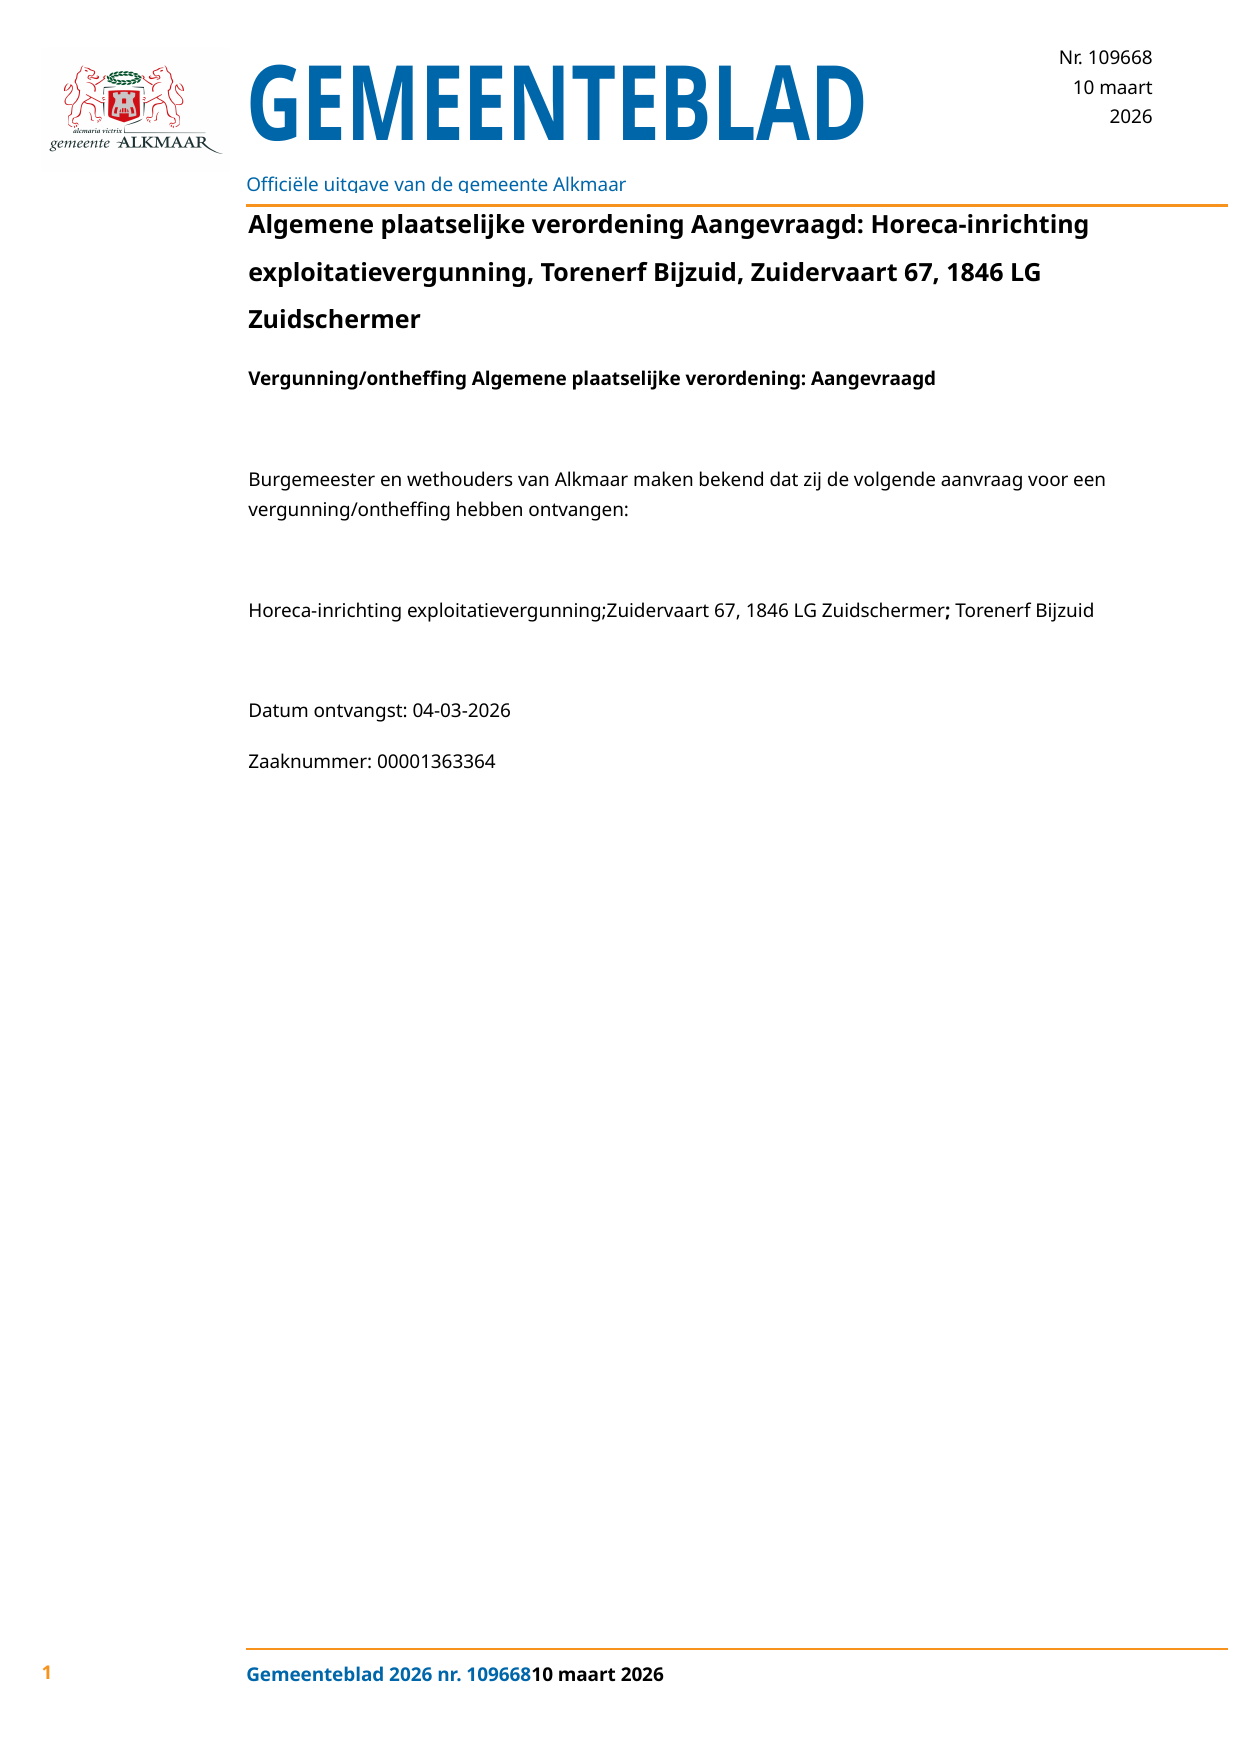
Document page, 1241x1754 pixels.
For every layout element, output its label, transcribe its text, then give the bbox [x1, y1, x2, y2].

text Burgemeester en wethouders van Alkmaar maken bekend dat zij de volgende aanvraag voor een vergunning/ontheffing hebben ontvangen: [248, 466, 1152, 522]
picture [41, 47, 231, 172]
text Vergunning/ontheffing Algemene plaatselijke verordening: Aangevraagd [248, 366, 1152, 391]
text Datum ontvangst: 04-03-2026 [248, 698, 1152, 723]
text Zaaknummer: 00001363364 [248, 748, 1152, 774]
text Algemene plaatselijke verordening Aangevraagd: Horeca-inrichting exploitatievergunning, Torenerf Bijzuid, Zuidervaart 67, 1846 LG Zuidschermer [248, 207, 1152, 336]
text Horeca-inrichting exploitatievergunning;Zuidervaart 67, 1846 LG Zuidschermer; Torenerf Bijzuid [248, 597, 1152, 622]
